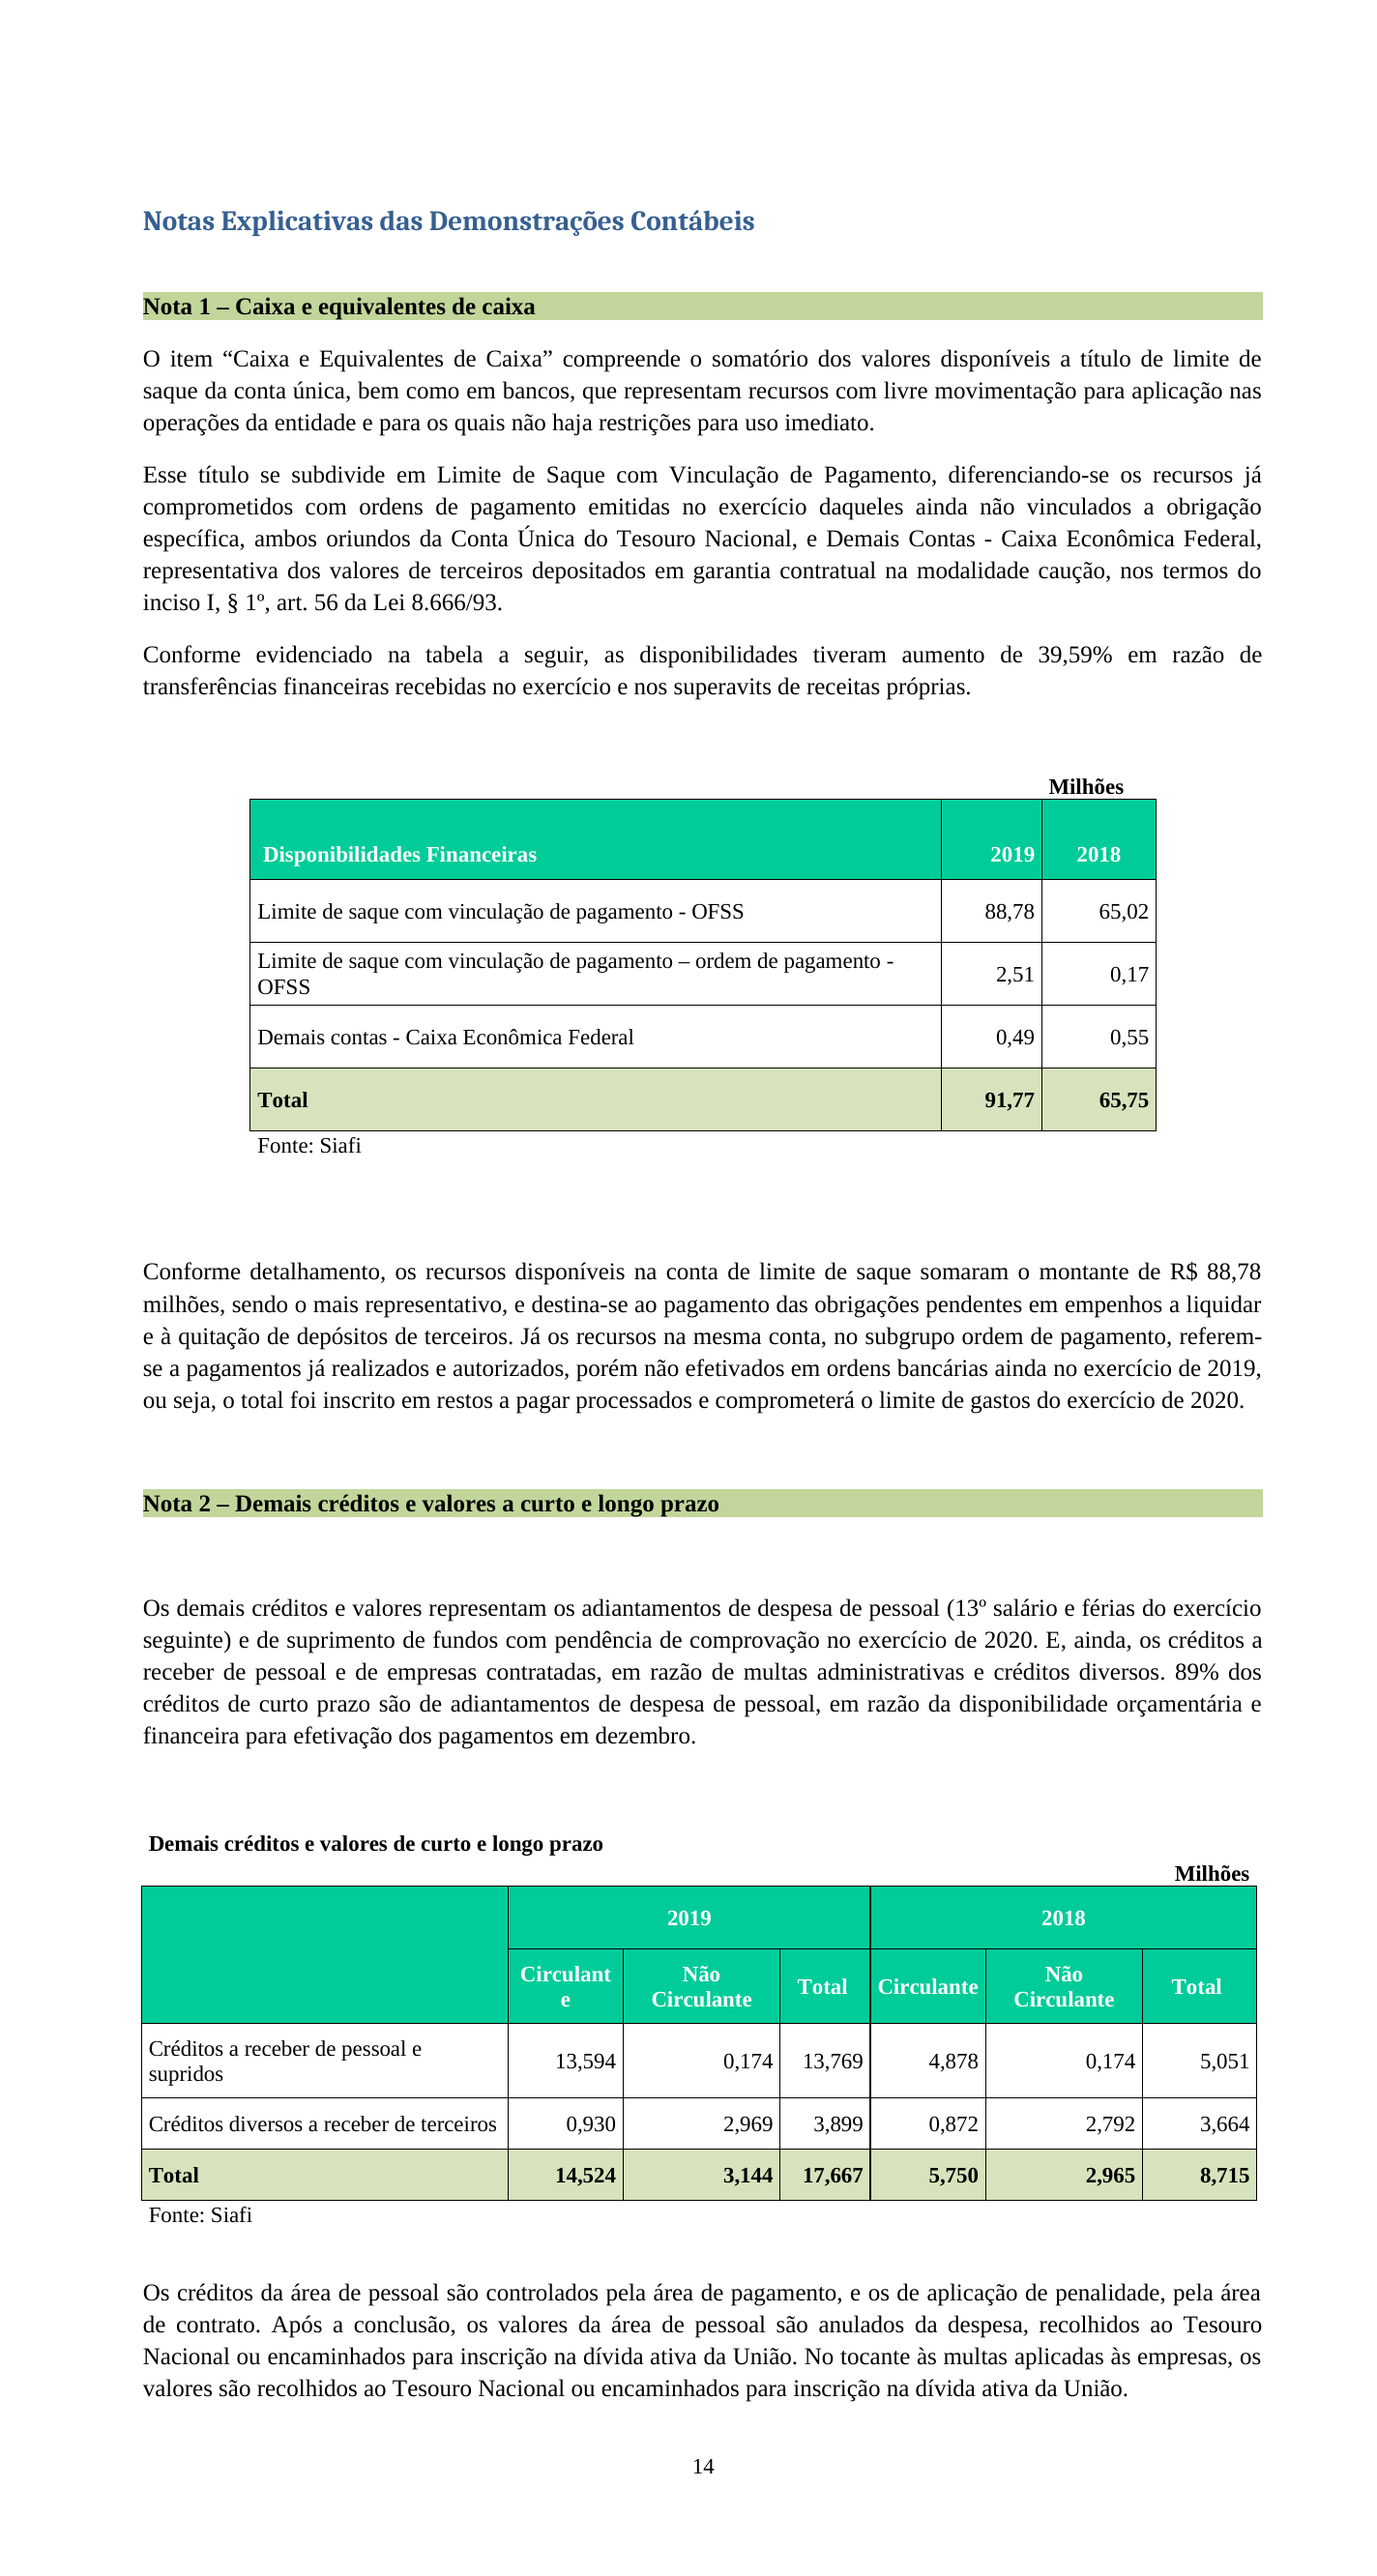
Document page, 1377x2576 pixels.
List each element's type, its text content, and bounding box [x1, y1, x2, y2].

table_cell 8,715 [1143, 2150, 1256, 2200]
table_cell 2018 [871, 1887, 1256, 1948]
table_cell 65,02 [1042, 880, 1156, 942]
table_cell Milhões [508, 1856, 1256, 1886]
table_cell Total [250, 1068, 941, 1130]
table_cell 3,664 [1143, 2098, 1256, 2149]
table_cell Demais contas - Caixa Econômica Federal [250, 1006, 941, 1068]
table_cell 0,174 [624, 2024, 779, 2097]
table_header Milhões [1041, 774, 1156, 799]
table_cell 17,667 [780, 2150, 869, 2200]
table_cell 2,792 [986, 2098, 1142, 2149]
table_cell Créditos a receber de pessoal e supridos [142, 2024, 508, 2097]
table_cell Total [142, 2150, 508, 2200]
table_cell 0,872 [871, 2098, 985, 2149]
text Conforme evidenciado na tabela a seguir, as disponibilidades tiveram aumento de 39,59% em razão de transferências financeiras recebidas no exercício e nos superavits de receitas próprias. [143, 640, 1263, 699]
table_cell Disponibilidades Financeiras [250, 800, 941, 879]
text Os créditos da área de pessoal são controlados pela área de pagamento, e os de aplicação de penalidade, pela área de contrato. Após a conclusão, os valores da área de pessoal são anulados da despesa, recolhidos ao Tesouro Nacional ou encaminhados para inscrição na dívida ativa da União. No tocante às multas aplicadas às empresas, os valores são recolhidos ao Tesouro Nacional ou encaminhados para inscrição na dívida ativa da União. [143, 2278, 1263, 2402]
table_cell 0,930 [509, 2098, 623, 2149]
table_cell Fonte: Siafi [250, 1131, 1156, 1158]
table_cell Limite de saque com vinculação de pagamento - OFSS [250, 880, 941, 942]
text Esse título se subdivide em Limite de Saque com Vinculação de Pagamento, diferenciando-se os recursos já comprometidos com ordens de pagamento emitidas no exercício daqueles ainda não vinculados a obrigação específica, ambos oriundos da Conta Única do Tesouro Nacional, e Demais Contas - Caixa Econômica Federal, representativa dos valores de terceiros depositados em garantia contratual na modalidade caução, nos termos do inciso I, § 1º, art. 56 da Lei 8.666/93. [143, 460, 1263, 616]
table_cell [142, 1887, 508, 2023]
table_cell Circulante [871, 1949, 985, 2023]
table_cell 2018 [1042, 800, 1156, 879]
table_cell 0,49 [942, 1006, 1041, 1068]
table_cell 2019 [509, 1887, 869, 1948]
table_cell Total [780, 1949, 869, 2023]
table_cell Não Circulante [986, 1949, 1142, 2023]
table_cell 2,51 [942, 943, 1041, 1005]
table_header Demais créditos e valores de curto e longo prazo [141, 1826, 1256, 1856]
table_header [942, 774, 1041, 799]
table_cell Não Circulante [624, 1949, 779, 2023]
table_cell 13,594 [509, 2024, 623, 2097]
table_cell 13,769 [780, 2024, 869, 2097]
text Os demais créditos e valores representam os adiantamentos de despesa de pessoal (13º salário e férias do exercício seguinte) e de suprimento de fundos com pendência de comprovação no exercício de 2020. E, ainda, os créditos a receber de pessoal e de empresas contratadas, em razão de multas administrativas e créditos diversos. 89% dos créditos de curto prazo são de adiantamentos de despesa de pessoal, em razão da disponibilidade orçamentária e financeira para efetivação dos pagamentos em dezembro. [143, 1594, 1263, 1749]
table_cell 65,75 [1042, 1068, 1156, 1130]
text Nota 1 – Caixa e equivalentes de caixa [143, 292, 1263, 320]
table_cell 14,524 [509, 2150, 623, 2200]
table_cell Limite de saque com vinculação de pagamento – ordem de pagamento - OFSS [250, 943, 941, 1005]
table_cell 0,174 [986, 2024, 1142, 2097]
table_cell 91,77 [942, 1068, 1041, 1130]
table_cell 0,55 [1042, 1006, 1156, 1068]
table_cell 2,965 [986, 2150, 1142, 2200]
table_cell Créditos diversos a receber de terceiros [142, 2098, 508, 2149]
table_cell 5,750 [871, 2150, 985, 2200]
text Nota 2 – Demais créditos e valores a curto e longo prazo [143, 1489, 1263, 1517]
table_cell 2,969 [624, 2098, 779, 2149]
table_header [250, 774, 942, 799]
table_cell 2019 [942, 800, 1041, 879]
table_cell 3,899 [780, 2098, 869, 2149]
table_cell 5,051 [1143, 2024, 1256, 2097]
table_cell Total [1143, 1949, 1256, 2023]
table_cell [141, 1856, 508, 1886]
text Conforme detalhamento, os recursos disponíveis na conta de limite de saque somaram o montante de R$ 88,78 milhões, sendo o mais representativo, e destina-se ao pagamento das obrigações pendentes em empenhos a liquidar e à quitação de depósitos de terceiros. Já os recursos na mesma conta, no subgrupo ordem de pagamento, referem-se a pagamentos já realizados e autorizados, porém não efetivados em ordens bancárias ainda no exercício de 2019, ou seja, o total foi inscrito em restos a pagar processados e comprometerá o limite de gastos do exercício de 2020. [143, 1258, 1263, 1413]
table_cell 88,78 [942, 880, 1041, 942]
text O item “Caixa e Equivalentes de Caixa” compreende o somatório dos valores disponíveis a título de limite de saque da conta única, bem como em bancos, que representam recursos com livre movimentação para aplicação nas operações da entidade e para os quais não haja restrições para uso imediato. [143, 344, 1263, 436]
table_cell Circulante [509, 1949, 623, 2023]
table_cell 0,17 [1042, 943, 1156, 1005]
table_cell Fonte: Siafi [141, 2201, 1256, 2229]
table_cell 3,144 [624, 2150, 779, 2200]
subtitle Notas Explicativas das Demonstrações Contábeis [143, 205, 1263, 238]
table_cell 4,878 [871, 2024, 985, 2097]
